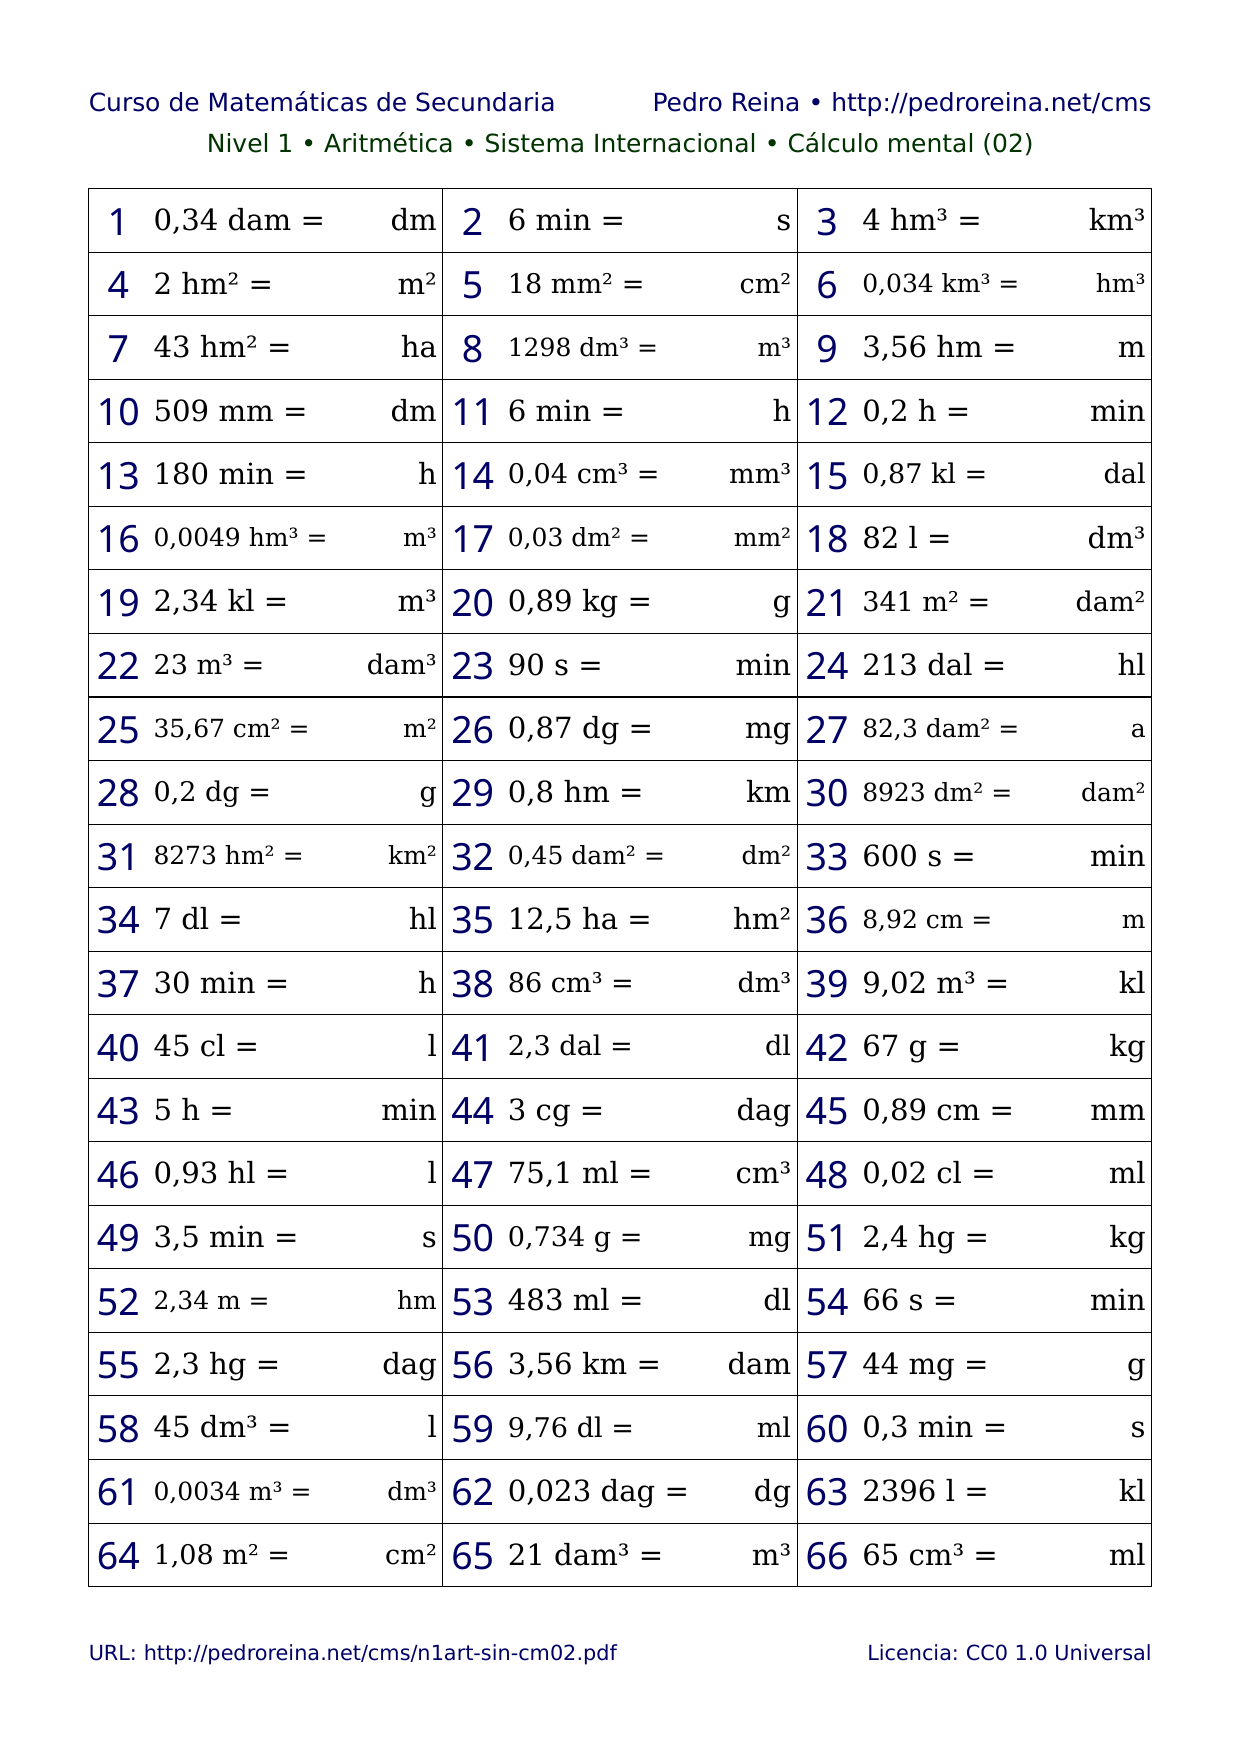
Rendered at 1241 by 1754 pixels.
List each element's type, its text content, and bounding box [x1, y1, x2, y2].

table_cell 0,89 kg = g [502, 570, 797, 633]
table_cell 0,2 dg = g [148, 761, 442, 823]
table_header 4 hm³ = km³ [856, 189, 1151, 252]
table_cell 18 mm² = cm² [502, 253, 797, 315]
table_cell 483 ml = dl [502, 1269, 797, 1332]
table_cell 26 [443, 698, 502, 760]
table_cell 10 [89, 380, 147, 442]
table_cell 0,03 dm² = mm² [502, 507, 797, 569]
table_cell 8273 hm² = km² [148, 825, 442, 887]
table_cell 2,3 hg = dag [148, 1333, 442, 1395]
table_cell 56 [443, 1333, 502, 1395]
table_cell 0,034 km³ = hm³ [856, 253, 1151, 315]
table_cell 0,023 dag = dg [502, 1460, 797, 1522]
table_cell 9 [798, 316, 856, 379]
table_cell 45 cl = l [148, 1015, 442, 1078]
table_cell 25 [89, 698, 147, 760]
table_cell 6 [798, 253, 856, 315]
text Curso de Matemáticas de Secundaria Pedro Reina • http://pedroreina.net/cms [88, 88, 1152, 118]
table_cell 90 s = min [502, 634, 797, 696]
table_cell 50 [443, 1206, 502, 1268]
table_cell 55 [89, 1333, 147, 1395]
table_cell 4 [89, 253, 147, 315]
table_cell 8,92 cm = m [856, 888, 1151, 951]
table_cell 54 [798, 1269, 856, 1332]
table_cell 0,3 min = s [856, 1396, 1151, 1459]
table_cell 36 [798, 888, 856, 951]
table_cell 45 dm³ = l [148, 1396, 442, 1459]
table_cell 39 [798, 952, 856, 1014]
table_cell 0,45 dam² = dm² [502, 825, 797, 887]
table_cell 6 min = h [502, 380, 797, 442]
table_cell 65 [443, 1524, 502, 1586]
table_cell 12 [798, 380, 856, 442]
table_cell 27 [798, 698, 856, 760]
table_cell 46 [89, 1142, 147, 1205]
table_cell 8 [443, 316, 502, 379]
table_cell 24 [798, 634, 856, 696]
table_cell 1,08 m² = cm² [148, 1524, 442, 1586]
table_cell 52 [89, 1269, 147, 1332]
table_cell 37 [89, 952, 147, 1014]
table_cell 44 [443, 1079, 502, 1141]
table_cell 3 cg = dag [502, 1079, 797, 1141]
table_cell 9,02 m³ = kl [856, 952, 1151, 1014]
table_cell 42 [798, 1015, 856, 1078]
table_cell 82 l = dm³ [856, 507, 1151, 569]
table_header 1 [89, 189, 147, 252]
table_cell 600 s = min [856, 825, 1151, 887]
table_cell 34 [89, 888, 147, 951]
table_cell 2,34 m = hm [148, 1269, 442, 1332]
table_cell 3,5 min = s [148, 1206, 442, 1268]
table_cell 2 hm² = m² [148, 253, 442, 315]
table_cell 0,2 h = min [856, 380, 1151, 442]
table_cell 22 [89, 634, 147, 696]
table_cell 47 [443, 1142, 502, 1205]
table_cell 45 [798, 1079, 856, 1141]
table_cell 180 min = h [148, 443, 442, 506]
table_header 0,34 dam = dm [148, 189, 442, 252]
table_cell 5 h = min [148, 1079, 442, 1141]
table_cell 7 dl = hl [148, 888, 442, 951]
table_cell 65 cm³ = ml [856, 1524, 1151, 1586]
table_cell 61 [89, 1460, 147, 1522]
table_cell 35,67 cm² = m² [148, 698, 442, 760]
table_cell 30 [798, 761, 856, 823]
table_cell 0,93 hl = l [148, 1142, 442, 1205]
table_cell 509 mm = dm [148, 380, 442, 442]
table_cell 53 [443, 1269, 502, 1332]
table_cell 60 [798, 1396, 856, 1459]
table_cell 2,34 kl = m³ [148, 570, 442, 633]
table_cell 41 [443, 1015, 502, 1078]
table_cell 0,0049 hm³ = m³ [148, 507, 442, 569]
table_cell 9,76 dl = ml [502, 1396, 797, 1459]
table_cell 59 [443, 1396, 502, 1459]
table_cell 64 [89, 1524, 147, 1586]
table_cell 2,4 hg = kg [856, 1206, 1151, 1268]
table_cell 19 [89, 570, 147, 633]
table_cell 0,734 g = mg [502, 1206, 797, 1268]
table_cell 213 dal = hl [856, 634, 1151, 696]
table_cell 12,5 ha = hm² [502, 888, 797, 951]
table_cell 3,56 km = dam [502, 1333, 797, 1395]
table_cell 11 [443, 380, 502, 442]
table_cell 0,8 hm = km [502, 761, 797, 823]
table_cell 49 [89, 1206, 147, 1268]
table_cell 0,87 dg = mg [502, 698, 797, 760]
table_cell 5 [443, 253, 502, 315]
table_cell 66 s = min [856, 1269, 1151, 1332]
table_cell 32 [443, 825, 502, 887]
text Nivel 1 • Aritmética • Sistema Internacional • Cálculo mental (02) [88, 129, 1152, 159]
table_cell 28 [89, 761, 147, 823]
table_cell 63 [798, 1460, 856, 1522]
table_header 2 [443, 189, 502, 252]
table_cell 20 [443, 570, 502, 633]
table_cell 62 [443, 1460, 502, 1522]
table_cell 48 [798, 1142, 856, 1205]
table_cell 31 [89, 825, 147, 887]
table_cell 0,87 kl = dal [856, 443, 1151, 506]
table_cell 35 [443, 888, 502, 951]
table_cell 16 [89, 507, 147, 569]
table_cell 8923 dm² = dam² [856, 761, 1151, 823]
table_cell 3,56 hm = m [856, 316, 1151, 379]
table_cell 0,89 cm = mm [856, 1079, 1151, 1141]
table_cell 13 [89, 443, 147, 506]
table_cell 0,04 cm³ = mm³ [502, 443, 797, 506]
table_cell 82,3 dam² = a [856, 698, 1151, 760]
table_cell 33 [798, 825, 856, 887]
table_cell 341 m² = dam² [856, 570, 1151, 633]
table_cell 38 [443, 952, 502, 1014]
table_cell 40 [89, 1015, 147, 1078]
table_cell 43 hm² = ha [148, 316, 442, 379]
table_header 3 [798, 189, 856, 252]
table_cell 21 [798, 570, 856, 633]
table_cell 75,1 ml = cm³ [502, 1142, 797, 1205]
table_cell 0,0034 m³ = dm³ [148, 1460, 442, 1522]
table_cell 44 mg = g [856, 1333, 1151, 1395]
table_cell 67 g = kg [856, 1015, 1151, 1078]
table_cell 2396 l = kl [856, 1460, 1151, 1522]
table_cell 7 [89, 316, 147, 379]
table_cell 29 [443, 761, 502, 823]
table_cell 66 [798, 1524, 856, 1586]
table_cell 86 cm³ = dm³ [502, 952, 797, 1014]
table_cell 21 dam³ = m³ [502, 1524, 797, 1586]
table_cell 15 [798, 443, 856, 506]
table_cell 2,3 dal = dl [502, 1015, 797, 1078]
table_cell 17 [443, 507, 502, 569]
table_cell 58 [89, 1396, 147, 1459]
table_cell 30 min = h [148, 952, 442, 1014]
table_cell 23 [443, 634, 502, 696]
table_cell 51 [798, 1206, 856, 1268]
table_cell 23 m³ = dam³ [148, 634, 442, 696]
table_cell 57 [798, 1333, 856, 1395]
table_cell 18 [798, 507, 856, 569]
table_header 6 min = s [502, 189, 797, 252]
table_cell 0,02 cl = ml [856, 1142, 1151, 1205]
table_cell 14 [443, 443, 502, 506]
table_cell 43 [89, 1079, 147, 1141]
table_cell 1298 dm³ = m³ [502, 316, 797, 379]
